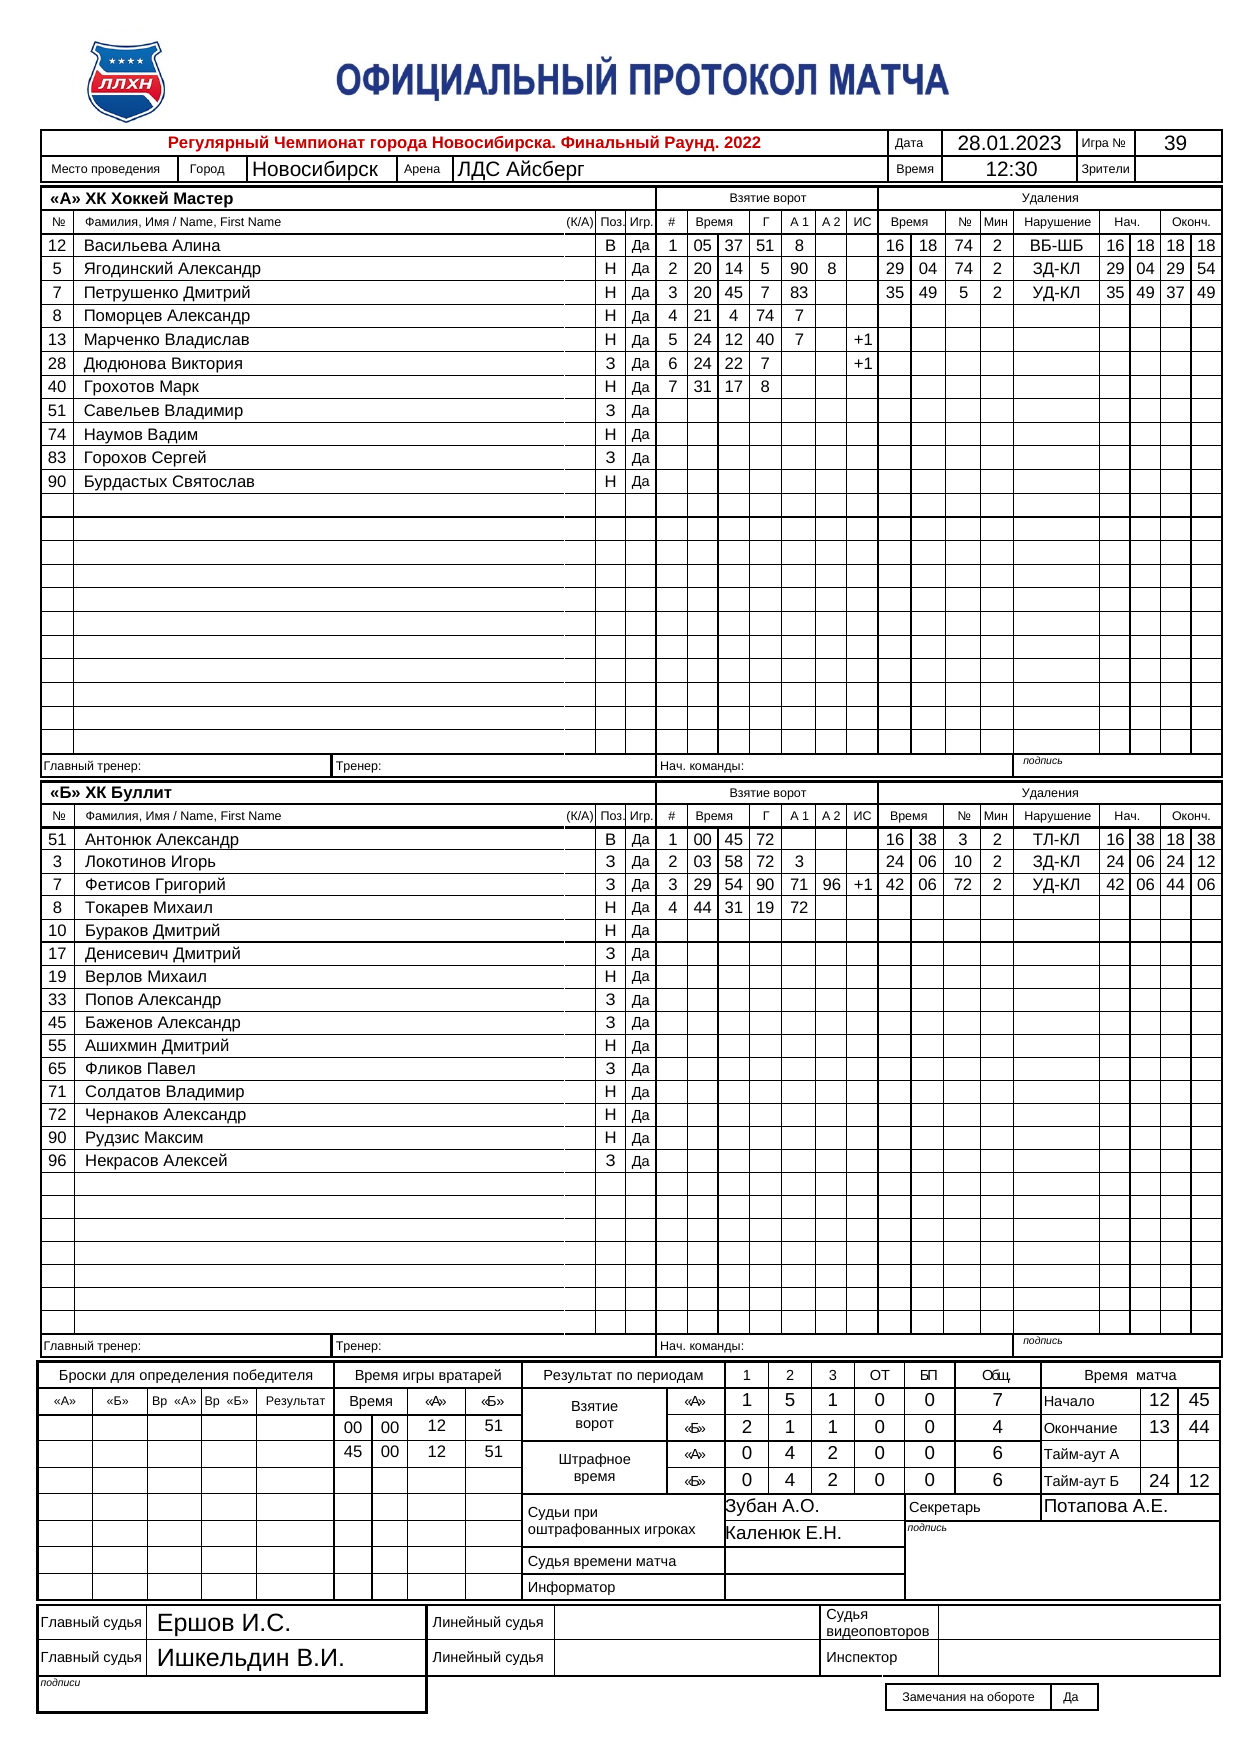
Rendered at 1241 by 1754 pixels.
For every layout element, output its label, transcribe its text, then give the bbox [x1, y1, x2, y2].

table_cell [944, 1058, 980, 1079]
table_cell [373, 1574, 407, 1599]
table_cell [1131, 1173, 1160, 1195]
table_cell 1 [657, 235, 687, 256]
table_cell [1192, 446, 1221, 469]
table_cell [750, 966, 781, 987]
table_cell [847, 399, 877, 422]
table_cell [688, 518, 717, 540]
table_cell [1161, 896, 1190, 918]
table_cell [782, 1196, 815, 1218]
table_cell [719, 1150, 749, 1172]
table_cell 04 [912, 257, 945, 280]
table_cell [981, 659, 1013, 682]
table_cell [1131, 1058, 1160, 1079]
table_cell 18 [1161, 829, 1190, 849]
table_cell [782, 1058, 815, 1079]
table_cell 06 [912, 874, 943, 895]
table_cell [946, 541, 980, 564]
table_cell [657, 1104, 687, 1126]
table_cell Тайм-аут Б [1042, 1468, 1140, 1493]
table_cell [816, 470, 846, 493]
table_cell 16 [1100, 235, 1129, 256]
table_cell [847, 1288, 877, 1310]
table_cell [42, 494, 73, 516]
table_cell 13 [1141, 1415, 1177, 1440]
table_cell [1131, 376, 1160, 398]
table_cell [93, 1574, 147, 1599]
table_cell Петрушенко Дмитрий [74, 281, 564, 303]
table_cell [944, 1242, 980, 1264]
table_cell [879, 328, 910, 351]
table_cell 2 [981, 281, 1013, 303]
table_cell [626, 588, 655, 611]
table_cell 20 [688, 281, 717, 303]
table_cell [565, 399, 595, 422]
table_cell [816, 565, 846, 587]
table_cell [946, 730, 980, 753]
table_cell [847, 588, 877, 611]
table_cell [39, 1441, 92, 1467]
table_cell [1100, 920, 1129, 941]
picture [5, 28, 1179, 129]
table_cell [1014, 565, 1099, 587]
table_cell [626, 1288, 655, 1310]
table_cell [596, 1288, 625, 1310]
table_cell Да [626, 966, 655, 987]
table_cell [1161, 399, 1190, 422]
table_cell [981, 352, 1013, 374]
table_cell [1161, 494, 1190, 516]
table_cell 90 [750, 874, 781, 895]
table_cell 90 [42, 1127, 74, 1149]
table_cell [688, 659, 717, 682]
table_cell [1161, 966, 1190, 987]
table_cell [719, 423, 749, 445]
table_cell [816, 305, 846, 327]
table_cell Н [596, 328, 625, 351]
table_cell [688, 1265, 717, 1287]
table_cell 2 [981, 829, 1013, 849]
table_cell [944, 1265, 980, 1287]
table_cell [688, 612, 717, 634]
table_cell [750, 1173, 781, 1195]
table_cell 06 [912, 850, 943, 872]
table_cell [565, 1104, 595, 1126]
table_cell [1161, 920, 1190, 941]
table_cell [1100, 896, 1129, 918]
table_cell [555, 1640, 819, 1675]
table_cell [657, 683, 687, 706]
table_cell 44 [688, 896, 717, 918]
table_cell 49 [912, 281, 945, 303]
table_cell [42, 659, 73, 682]
table_cell [981, 565, 1013, 587]
table_cell Нач. [1100, 805, 1160, 826]
table_cell [879, 565, 910, 587]
table_cell [565, 1219, 595, 1241]
table_cell [688, 494, 717, 516]
table_cell [596, 588, 625, 611]
table_cell Антонюк Александр [75, 829, 564, 849]
table_cell [1161, 541, 1190, 564]
table_cell Нач. [1100, 211, 1160, 233]
table_cell З [596, 399, 625, 422]
table_cell [816, 518, 846, 540]
table_cell [657, 1127, 687, 1149]
table_cell [847, 494, 877, 516]
table_cell [847, 1219, 877, 1241]
table_cell [257, 1547, 333, 1573]
table_cell [1099, 1682, 1220, 1711]
table_cell [1100, 518, 1129, 540]
table_header Да [1052, 1685, 1097, 1709]
table_cell [782, 446, 815, 469]
table_header Время игры вратарей [335, 1363, 521, 1387]
table_cell Да [626, 920, 655, 941]
table_cell [257, 1494, 333, 1520]
table_cell подпись [1014, 755, 1221, 776]
table_cell [1161, 612, 1190, 634]
table_cell 51 [42, 399, 73, 422]
table_cell [1192, 707, 1221, 729]
table_cell [719, 470, 749, 493]
table_cell Бураков Дмитрий [75, 920, 564, 941]
table_cell [596, 612, 625, 634]
table_cell [816, 328, 846, 351]
table_cell [1192, 588, 1221, 611]
table_cell [816, 281, 846, 303]
table_cell Да [626, 1104, 655, 1126]
table_cell Попов Александр [75, 989, 564, 1011]
table_cell [912, 588, 945, 611]
table_header Удаления [879, 783, 1221, 803]
table_cell Г [750, 805, 781, 826]
table_cell 90 [782, 257, 815, 280]
table_cell [657, 541, 687, 564]
table_cell 4 [769, 1468, 811, 1493]
table_cell [879, 636, 910, 658]
table_cell [202, 1494, 256, 1520]
table_cell 51 [750, 235, 781, 256]
table_cell 72 [42, 1104, 74, 1126]
table_cell 3 [657, 874, 687, 895]
table_cell [981, 1242, 1013, 1264]
table_cell Да [626, 943, 655, 964]
table_cell 2 [812, 1442, 854, 1467]
table_cell Н [596, 257, 625, 280]
table_cell [912, 1173, 943, 1195]
table_cell Токарев Михаил [75, 896, 564, 918]
table_cell [408, 1547, 465, 1573]
table_cell [1161, 1012, 1190, 1033]
table_cell 7 [782, 305, 815, 327]
table_cell [596, 494, 625, 516]
table_cell З [596, 1012, 625, 1033]
table_cell Потапова А.Е. [1042, 1495, 1219, 1520]
table_cell [408, 1574, 465, 1599]
table_cell [657, 588, 687, 611]
table_cell [816, 1035, 846, 1057]
table_cell 0 [855, 1389, 904, 1413]
table_cell [879, 683, 910, 706]
table_cell [1161, 305, 1190, 327]
table_cell [39, 1547, 92, 1573]
table_cell [847, 565, 877, 587]
table_cell Главный судья [39, 1640, 146, 1675]
table_cell [912, 565, 945, 587]
table_cell [42, 1219, 74, 1241]
table_cell [981, 423, 1013, 445]
table_cell Солдатов Владимир [75, 1081, 564, 1103]
table_cell [847, 896, 877, 918]
table_cell Линейный судья [428, 1640, 554, 1675]
table_cell [1192, 989, 1221, 1011]
table_cell [688, 1035, 717, 1057]
table_header Игра № [1078, 131, 1134, 155]
table_cell [750, 423, 781, 445]
table_cell [466, 1521, 521, 1546]
table_cell [1131, 683, 1160, 706]
table_cell [981, 1058, 1013, 1079]
table_cell [688, 1219, 717, 1241]
table_cell [565, 636, 595, 658]
table_cell [688, 565, 717, 587]
table_cell [944, 1311, 980, 1333]
table_cell Да [626, 874, 655, 895]
table_cell [847, 518, 877, 540]
table_cell [944, 1173, 980, 1195]
table_cell [1192, 541, 1221, 564]
table_cell 74 [42, 423, 73, 445]
table_cell 72 [782, 896, 815, 918]
table_cell [688, 423, 717, 445]
table_cell 2 [812, 1468, 854, 1493]
table_cell 2 [981, 235, 1013, 256]
table_cell 5 [42, 257, 73, 280]
table_cell [657, 1081, 687, 1103]
table_cell [981, 707, 1013, 729]
table_cell [847, 850, 877, 872]
table_cell [847, 305, 877, 327]
table_header Броски для определения победителя [39, 1363, 333, 1387]
table_cell Да [626, 1012, 655, 1033]
table_cell Наумов Вадим [74, 423, 564, 445]
table_cell 0 [855, 1468, 904, 1493]
table_cell Поз. [596, 805, 625, 826]
table_cell [719, 659, 749, 682]
table_cell [688, 399, 717, 422]
table_cell Н [596, 376, 625, 398]
table_cell [1131, 1104, 1160, 1126]
table_cell [1014, 328, 1099, 351]
table_cell [1131, 920, 1160, 941]
table_cell 0 [905, 1442, 954, 1467]
table_cell [912, 470, 945, 493]
table_cell 29 [1100, 257, 1129, 280]
table_cell [1192, 1012, 1221, 1033]
table_cell Да [626, 235, 655, 256]
table_cell [408, 1521, 465, 1546]
table_cell [944, 1035, 980, 1057]
table_cell [1161, 470, 1190, 493]
table_cell [202, 1521, 256, 1546]
table_cell [719, 966, 749, 987]
table_cell [912, 1104, 943, 1126]
table_cell [565, 1196, 595, 1218]
table_cell [847, 423, 877, 445]
table_cell [981, 896, 1013, 918]
table_cell [981, 1311, 1013, 1333]
table_cell [596, 659, 625, 682]
table_cell [981, 494, 1013, 516]
table_cell подписи [39, 1677, 425, 1711]
table_cell [688, 920, 717, 941]
table_cell [565, 376, 595, 398]
table_cell Да [626, 896, 655, 918]
table_cell Поз. [596, 211, 625, 233]
table_cell [1100, 966, 1129, 987]
table_cell [75, 1219, 564, 1241]
table_cell [750, 1081, 781, 1103]
table_cell [981, 1012, 1013, 1033]
table_cell [1100, 1104, 1129, 1126]
table_cell Игр. [626, 211, 655, 233]
table_cell [1192, 1035, 1221, 1057]
table_cell [626, 541, 655, 564]
table_cell [565, 541, 595, 564]
table_cell [626, 659, 655, 682]
table_cell [782, 565, 815, 587]
table_cell [981, 470, 1013, 493]
table_cell [1161, 328, 1190, 351]
table_cell [657, 966, 687, 987]
table_cell [816, 352, 846, 374]
table_cell 24 [1161, 850, 1190, 872]
table_cell [688, 1127, 717, 1149]
table_cell 04 [1131, 257, 1160, 280]
table_cell З [596, 1058, 625, 1079]
table_cell [74, 636, 564, 658]
table_cell Бурдастых Святослав [74, 470, 564, 493]
table_cell Фетисов Григорий [75, 874, 564, 895]
table_cell [946, 470, 980, 493]
table_cell [946, 399, 980, 422]
table_cell [981, 1081, 1013, 1103]
table_cell [1014, 1012, 1099, 1033]
table_cell 06 [1131, 874, 1160, 895]
table_cell [1161, 1058, 1190, 1079]
table_cell [879, 518, 910, 540]
table_cell [946, 707, 980, 729]
table_cell Да [626, 305, 655, 327]
table_cell [879, 1311, 910, 1333]
table_cell 44 [1161, 874, 1190, 895]
table_header 1 [726, 1363, 768, 1387]
table_cell [148, 1521, 201, 1546]
table_cell 74 [946, 257, 980, 280]
table_cell [816, 989, 846, 1011]
table_cell [816, 1288, 846, 1310]
table_cell 49 [1192, 281, 1221, 303]
table_cell [847, 1196, 877, 1218]
table_cell Да [626, 328, 655, 351]
table_cell [879, 1265, 910, 1287]
table_cell [1192, 1058, 1221, 1079]
table_cell [565, 659, 595, 682]
table_cell [946, 423, 980, 445]
table_cell [688, 1288, 717, 1310]
table_cell 7 [782, 328, 815, 351]
table_cell 44 [1179, 1415, 1219, 1440]
table_cell [1192, 1196, 1221, 1218]
table_cell [257, 1416, 333, 1440]
table_cell [42, 1265, 74, 1287]
table_cell [596, 565, 625, 587]
table_cell Судья времени матча [523, 1548, 724, 1573]
table_cell [657, 423, 687, 445]
table_cell [1192, 920, 1221, 941]
table_cell Линейный судья [428, 1606, 554, 1639]
table_cell Штрафное время [523, 1442, 666, 1493]
table_cell [1014, 1311, 1099, 1333]
table_cell [782, 943, 815, 964]
table_cell [565, 1058, 595, 1079]
table_cell [847, 989, 877, 1011]
table_cell [657, 1058, 687, 1079]
table_cell [719, 1081, 749, 1103]
table_cell [879, 1081, 910, 1103]
table_cell [1014, 920, 1099, 941]
table_cell [565, 1265, 595, 1287]
table_cell [1192, 612, 1221, 634]
table_cell [981, 305, 1013, 327]
table_cell 2 [657, 850, 687, 872]
table_cell [1100, 1288, 1129, 1310]
table_cell 7 [42, 281, 73, 303]
table_cell [847, 636, 877, 658]
table_cell [879, 494, 910, 516]
table_cell Информатор [523, 1575, 724, 1599]
table_cell [879, 989, 910, 1011]
table_header 3 [812, 1363, 854, 1387]
table_cell [816, 920, 846, 941]
table_cell 00 [373, 1441, 407, 1467]
table_cell [847, 1081, 877, 1103]
table_cell [335, 1547, 371, 1573]
table_cell [565, 1173, 595, 1195]
table_cell [1100, 659, 1129, 682]
table_cell Денисевич Дмитрий [75, 943, 564, 964]
table_cell [782, 1012, 815, 1033]
table_cell [1192, 518, 1221, 540]
table_cell [1131, 541, 1160, 564]
table_cell [816, 1104, 846, 1126]
table_cell [373, 1494, 407, 1520]
table_cell 29 [688, 874, 717, 895]
table_cell З [596, 850, 625, 872]
table_cell [42, 730, 73, 753]
table_cell [847, 470, 877, 493]
table_cell Горохов Сергей [74, 446, 564, 469]
table_cell [657, 494, 687, 516]
table_cell [565, 612, 595, 634]
table_cell [782, 707, 815, 729]
table_cell Да [626, 257, 655, 280]
table_cell [912, 1081, 943, 1103]
table_cell Н [596, 1104, 625, 1126]
table_cell [847, 966, 877, 987]
table_cell «А» [668, 1442, 724, 1467]
table_cell [946, 565, 980, 587]
table_cell [626, 1219, 655, 1241]
table_header Удаления [879, 188, 1221, 209]
table_cell [596, 1242, 625, 1264]
table_cell [912, 1288, 943, 1310]
table_cell [657, 612, 687, 634]
table_cell [1179, 1441, 1219, 1467]
table_cell А 2 [816, 805, 846, 826]
table_cell [912, 659, 945, 682]
table_cell 31 [688, 376, 717, 398]
table_cell [373, 1547, 407, 1573]
table_cell [1161, 446, 1190, 469]
table_cell [657, 518, 687, 540]
table_cell [1192, 1288, 1221, 1310]
table_cell [944, 920, 980, 941]
table_cell [466, 1547, 521, 1573]
table_cell 2 [981, 850, 1013, 872]
table_cell Н [596, 470, 625, 493]
table_cell [912, 896, 943, 918]
table_cell [1014, 1058, 1099, 1079]
table_cell [1100, 352, 1129, 374]
table_cell [1014, 1265, 1099, 1287]
table_cell [626, 683, 655, 706]
table_cell [1100, 423, 1129, 445]
table_cell Чернаков Александр [75, 1104, 564, 1126]
table_cell [912, 352, 945, 374]
table_cell [466, 1574, 521, 1599]
table_cell [879, 943, 910, 964]
table_cell [626, 730, 655, 753]
table_cell 22 [719, 352, 749, 374]
table_cell [782, 518, 815, 540]
table_cell [816, 1242, 846, 1264]
table_cell Тренер: [333, 1335, 655, 1356]
table_cell Игр. [626, 805, 655, 826]
table_cell № [944, 805, 980, 826]
table_cell [782, 829, 815, 849]
table_cell УД-КЛ [1014, 874, 1099, 895]
table_cell [39, 1494, 92, 1520]
table_cell [1161, 1242, 1190, 1264]
table_cell [74, 494, 564, 516]
table_cell [1100, 1311, 1129, 1333]
table_cell [565, 943, 595, 964]
table_cell [879, 446, 910, 469]
table_cell [782, 612, 815, 634]
table_cell 0 [905, 1389, 954, 1413]
table_cell А 2 [816, 211, 846, 233]
table_header Взятие ворот [657, 188, 877, 209]
table_cell [944, 943, 980, 964]
table_cell +1 [847, 328, 877, 351]
table_cell [565, 1242, 595, 1264]
table_cell [847, 446, 877, 469]
table_header Результат по периодам [523, 1363, 724, 1387]
table_cell [847, 707, 877, 729]
table_cell [847, 376, 877, 398]
table_cell [565, 896, 595, 918]
table_cell [565, 829, 595, 849]
table_cell [750, 399, 781, 422]
table_cell [565, 850, 595, 872]
table_cell Ершов И.С. [147, 1606, 425, 1639]
table_cell 05 [688, 235, 717, 256]
table_cell [946, 328, 980, 351]
table_cell [847, 943, 877, 964]
table_cell [1014, 588, 1099, 611]
table_cell [981, 730, 1013, 753]
table_cell [42, 565, 73, 587]
table_cell [782, 1081, 815, 1103]
table_cell Время [879, 211, 945, 233]
table_cell [981, 1150, 1013, 1172]
table_cell [565, 1035, 595, 1057]
table_cell Вр «Б» [202, 1389, 256, 1413]
table_cell 24 [1141, 1468, 1177, 1493]
table_cell [816, 683, 846, 706]
table_cell [1161, 376, 1190, 398]
table_cell 4 [719, 305, 749, 327]
table_cell 54 [1192, 257, 1221, 280]
table_cell [1192, 659, 1221, 682]
table_cell Нач. команды: [657, 755, 1012, 776]
table_cell 00 [373, 1416, 407, 1440]
table_cell [816, 541, 846, 564]
table_cell [944, 1081, 980, 1103]
table_cell 72 [750, 829, 781, 849]
table_cell 51 [466, 1441, 521, 1467]
table_cell 37 [719, 235, 749, 256]
table_cell [782, 920, 815, 941]
table_cell 4 [657, 896, 687, 918]
table_cell Вр «А» [148, 1389, 201, 1413]
table_cell [42, 541, 73, 564]
table_cell 0 [726, 1442, 768, 1467]
table_cell [750, 565, 781, 587]
table_cell [74, 541, 564, 564]
table_cell ИС [847, 211, 877, 233]
table_cell 3 [657, 281, 687, 303]
table_cell [1014, 518, 1099, 540]
table_cell [93, 1441, 147, 1467]
table_cell Да [626, 423, 655, 445]
table_cell 74 [750, 305, 781, 327]
table_cell [719, 1127, 749, 1149]
table_cell [719, 636, 749, 658]
table_cell [879, 659, 910, 682]
table_cell [847, 829, 877, 849]
table_cell [879, 1058, 910, 1079]
table_cell [750, 1196, 781, 1218]
table_cell [1100, 446, 1129, 469]
table_cell Тайм-аут А [1042, 1441, 1140, 1467]
table_cell 16 [879, 235, 910, 256]
table_cell 7 [956, 1389, 1040, 1413]
table_cell Секретарь [906, 1495, 1040, 1520]
table_cell [879, 966, 910, 987]
table_cell 96 [42, 1150, 74, 1172]
table_cell [782, 1265, 815, 1287]
table_cell 8 [782, 235, 815, 256]
table_cell [626, 1196, 655, 1218]
table_cell [657, 1150, 687, 1172]
table_cell [1100, 707, 1129, 729]
table_cell [750, 518, 781, 540]
table_cell [1100, 470, 1129, 493]
table_cell [719, 399, 749, 422]
table_cell [565, 423, 595, 445]
table_cell [1192, 1219, 1221, 1241]
table_cell [944, 1127, 980, 1149]
table_cell [981, 1035, 1013, 1057]
table_cell [1192, 1242, 1221, 1264]
table_cell 8 [750, 376, 781, 398]
table_cell 0 [726, 1468, 768, 1493]
table_cell [946, 683, 980, 706]
table_cell [596, 1219, 625, 1241]
table_cell 5 [657, 328, 687, 351]
table_cell [1192, 1127, 1221, 1149]
table_cell Ишкельдин В.И. [147, 1640, 425, 1675]
table_cell [879, 1150, 910, 1172]
table_cell [1161, 1196, 1190, 1218]
table_cell [944, 966, 980, 987]
table_header Взятие ворот [657, 783, 877, 803]
table_cell [719, 1104, 749, 1126]
table_cell [1100, 1173, 1129, 1195]
table_cell [257, 1574, 333, 1599]
table_cell [1100, 683, 1129, 706]
table_cell 12 [1141, 1389, 1177, 1413]
table_cell [912, 920, 943, 941]
table_cell [428, 1677, 882, 1711]
table_cell [1014, 1150, 1099, 1172]
table_header Регулярный Чемпионат города Новосибирска. Финальный Раунд. 2022 [42, 131, 887, 155]
table_cell [657, 707, 687, 729]
table_cell [657, 943, 687, 964]
table_cell [688, 1081, 717, 1103]
table_cell 51 [42, 829, 74, 849]
table_cell Мин [981, 211, 1013, 233]
table_cell [912, 1012, 943, 1033]
table_cell [879, 423, 910, 445]
table_cell [596, 707, 625, 729]
table_cell 83 [42, 446, 73, 469]
table_cell [944, 1012, 980, 1033]
table_cell 5 [750, 257, 781, 280]
table_cell [879, 1173, 910, 1195]
table_cell [1161, 423, 1190, 445]
table_cell [816, 850, 846, 872]
table_cell [847, 1035, 877, 1057]
table_cell [782, 1150, 815, 1172]
table_cell Да [626, 281, 655, 303]
table_cell [688, 1242, 717, 1264]
table_cell [1100, 1127, 1129, 1149]
table_cell [912, 494, 945, 516]
table_cell [202, 1441, 256, 1467]
table_cell «Б» [93, 1389, 147, 1413]
table_cell № [42, 805, 74, 826]
table_cell 35 [879, 281, 910, 303]
table_cell [1131, 423, 1160, 445]
table_cell Н [596, 896, 625, 918]
table_cell 83 [782, 281, 815, 303]
table_cell [1192, 1265, 1221, 1287]
table_cell [1161, 1035, 1190, 1057]
table_cell [1131, 612, 1160, 634]
table_cell 5 [769, 1389, 811, 1413]
table_cell 58 [719, 850, 749, 872]
table_cell [816, 1081, 846, 1103]
table_cell [1014, 399, 1099, 422]
table_header ОТ [855, 1363, 904, 1387]
table_cell [1100, 612, 1129, 634]
table_cell 18 [1192, 235, 1221, 256]
table_cell [202, 1416, 256, 1440]
table_cell [719, 730, 749, 753]
table_cell [74, 518, 564, 540]
table_cell [981, 446, 1013, 469]
table_cell [719, 565, 749, 587]
table_cell +1 [847, 352, 877, 374]
table_cell [816, 707, 846, 729]
table_cell [879, 730, 910, 753]
table_cell [816, 1058, 846, 1079]
table_cell [1192, 305, 1221, 327]
table_cell [750, 1058, 781, 1079]
table_cell 19 [750, 896, 781, 918]
table_cell [944, 896, 980, 918]
table_cell Н [596, 920, 625, 941]
table_cell 24 [879, 850, 910, 872]
table_cell 24 [688, 328, 717, 351]
table_cell [912, 989, 943, 1011]
table_cell 16 [879, 829, 910, 849]
table_cell [816, 612, 846, 634]
table_cell [912, 423, 945, 445]
table_cell [816, 1173, 846, 1195]
table_cell [1014, 707, 1099, 729]
table_cell [750, 1242, 781, 1264]
table_cell [847, 257, 877, 280]
table_cell [1131, 659, 1160, 682]
table_cell [719, 1035, 749, 1057]
table_cell Нач. команды: [657, 1335, 1012, 1356]
table_cell А 1 [782, 805, 815, 826]
table_cell [1100, 636, 1129, 658]
table_cell «Б» [668, 1468, 724, 1493]
table_cell [596, 636, 625, 658]
table_cell [750, 1288, 781, 1310]
table_cell Грохотов Марк [74, 376, 564, 398]
table_cell [1192, 352, 1221, 374]
table_cell [750, 1035, 781, 1057]
table_cell [847, 920, 877, 941]
table_cell 1 [812, 1389, 854, 1413]
table_cell ЛДС Айсберг [454, 157, 887, 181]
table_cell [816, 943, 846, 964]
table_cell [1014, 966, 1099, 987]
table_cell Взятие ворот [523, 1389, 666, 1440]
table_cell [1100, 376, 1129, 398]
table_cell [335, 1521, 371, 1546]
table_cell 29 [1161, 257, 1190, 280]
table_cell 74 [946, 235, 980, 256]
table_cell [1131, 305, 1160, 327]
table_cell 0 [905, 1415, 954, 1440]
table_cell [565, 1012, 595, 1033]
table_cell [1161, 1288, 1190, 1310]
table_cell [148, 1416, 201, 1440]
table_cell [782, 376, 815, 398]
table_cell «Б » [466, 1389, 521, 1413]
table_cell Локотинов Игорь [75, 850, 564, 872]
table_cell [1192, 423, 1221, 445]
table_cell 42 [1100, 874, 1129, 895]
table_cell [847, 612, 877, 634]
table_cell 7 [657, 376, 687, 398]
table_cell [1131, 470, 1160, 493]
table_cell [782, 1288, 815, 1310]
table_cell [93, 1468, 147, 1493]
table_cell [565, 494, 595, 516]
table_cell Да [626, 1035, 655, 1057]
table_cell [912, 612, 945, 634]
table_cell [946, 659, 980, 682]
table_cell [782, 989, 815, 1011]
table_cell [1014, 1173, 1099, 1195]
table_cell [946, 588, 980, 611]
table_cell Главный тренер: [42, 755, 330, 776]
table_cell [688, 943, 717, 964]
table_cell [626, 494, 655, 516]
table_cell [1131, 565, 1160, 587]
table_cell [750, 446, 781, 469]
table_cell 0 [905, 1468, 954, 1493]
table_cell [1100, 1265, 1129, 1287]
table_cell 72 [750, 850, 781, 872]
table_cell 2 [657, 257, 687, 280]
table_cell 2 [981, 257, 1013, 280]
table_cell [657, 1288, 687, 1310]
table_cell [688, 989, 717, 1011]
table_cell 8 [816, 257, 846, 280]
table_cell Рудзис Максим [75, 1127, 564, 1149]
table_cell [688, 966, 717, 987]
table_cell [750, 1219, 781, 1241]
table_cell [816, 1265, 846, 1287]
table_cell [74, 588, 564, 611]
table_cell [981, 920, 1013, 941]
table_cell Главный тренер: [42, 1335, 330, 1356]
table_cell Время [335, 1389, 407, 1413]
table_cell [1014, 1081, 1099, 1103]
table_cell Марченко Владислав [74, 328, 564, 351]
table_cell ИС [847, 805, 877, 826]
table_cell [782, 588, 815, 611]
table_cell 12 [408, 1416, 465, 1440]
table_cell [74, 683, 564, 706]
table_cell № [42, 211, 73, 233]
table_cell [688, 1196, 717, 1218]
table_cell [1161, 1150, 1190, 1172]
table_cell [981, 1104, 1013, 1126]
table_header 28.01.2023 [943, 131, 1076, 155]
table_cell [1131, 518, 1160, 540]
table_cell [565, 707, 595, 729]
table_cell [816, 730, 846, 753]
table_cell [1192, 636, 1221, 658]
table_cell [782, 1219, 815, 1241]
table_cell [657, 565, 687, 587]
table_cell [1161, 565, 1190, 587]
table_cell [816, 1196, 846, 1218]
table_cell 35 [1100, 281, 1129, 303]
table_cell [626, 518, 655, 540]
table_cell З [596, 1150, 625, 1172]
table_cell Верлов Михаил [75, 966, 564, 987]
table_cell 17 [42, 943, 74, 964]
table_cell Оконч. [1161, 211, 1221, 233]
table_cell [946, 518, 980, 540]
table_cell [879, 399, 910, 422]
table_cell Н [596, 281, 625, 303]
table_cell [782, 636, 815, 658]
table_cell [1014, 659, 1099, 682]
table_cell [816, 966, 846, 987]
table_cell Да [626, 1150, 655, 1172]
table_cell Баженов Александр [75, 1012, 564, 1033]
table_cell [688, 446, 717, 469]
table_cell [1100, 943, 1129, 964]
table_cell [782, 494, 815, 516]
table_cell [750, 1127, 781, 1149]
table_header Время матча [1042, 1363, 1219, 1387]
table_cell [565, 989, 595, 1011]
table_cell [1192, 896, 1221, 918]
table_cell Каленюк Е.Н. [726, 1521, 904, 1546]
table_header БП [905, 1363, 954, 1387]
table_cell [1100, 1058, 1129, 1079]
table_cell [912, 1219, 943, 1241]
table_cell [466, 1468, 521, 1493]
table_cell Н [596, 1127, 625, 1149]
table_cell Да [626, 850, 655, 872]
table_cell [879, 1219, 910, 1241]
table_cell 7 [42, 874, 74, 895]
table_cell [555, 1606, 819, 1639]
table_cell Арена [398, 157, 452, 181]
table_cell 38 [1192, 829, 1221, 849]
table_cell [1014, 541, 1099, 564]
table_cell [912, 446, 945, 469]
table_cell 13 [42, 328, 73, 351]
table_cell 7 [750, 281, 781, 303]
table_cell [1192, 1311, 1221, 1333]
table_cell [719, 446, 749, 469]
table_cell [148, 1441, 201, 1467]
table_cell [1131, 399, 1160, 422]
table_cell [847, 281, 877, 303]
table_cell [1131, 1219, 1160, 1241]
table_cell [657, 659, 687, 682]
table_cell [596, 730, 625, 753]
table_cell [1161, 1104, 1190, 1126]
table_cell 0 [855, 1442, 904, 1467]
table_cell [1100, 1219, 1129, 1241]
table_cell Результат [257, 1389, 333, 1413]
table_cell [944, 1288, 980, 1310]
table_cell Оконч. [1161, 805, 1221, 826]
table_cell [1192, 470, 1221, 493]
table_cell Н [596, 305, 625, 327]
table_cell [1131, 896, 1160, 918]
table_cell [688, 1311, 717, 1333]
table_cell [719, 1196, 749, 1218]
table_cell [879, 1127, 910, 1149]
table_cell [912, 1196, 943, 1218]
table_cell Да [626, 1081, 655, 1103]
table_cell [626, 636, 655, 658]
table_cell [816, 446, 846, 469]
table_cell Тренер: [333, 755, 655, 776]
table_cell [1131, 707, 1160, 729]
table_cell Г [750, 211, 781, 233]
table_cell [750, 541, 781, 564]
table_cell [719, 1012, 749, 1033]
table_cell 12:30 [943, 157, 1076, 181]
table_cell [912, 518, 945, 540]
table_cell [946, 612, 980, 634]
table_cell [93, 1416, 147, 1440]
table_cell [1161, 1081, 1190, 1103]
table_cell [565, 730, 595, 753]
table_cell [688, 541, 717, 564]
table_cell [719, 612, 749, 634]
table_cell [39, 1468, 92, 1493]
table_cell Ягодинский Александр [74, 257, 564, 280]
table_cell [912, 730, 945, 753]
table_cell [847, 1311, 877, 1333]
table_cell 71 [782, 874, 815, 895]
table_cell [912, 1265, 943, 1287]
table_cell [879, 541, 910, 564]
table_cell З [596, 352, 625, 374]
table_cell [1014, 494, 1099, 516]
table_cell [912, 683, 945, 706]
table_cell [335, 1494, 371, 1520]
table_cell [1014, 376, 1099, 398]
table_cell Время [688, 805, 749, 826]
table_cell ЗД-КЛ [1014, 850, 1099, 872]
table_cell [75, 1196, 564, 1218]
table_header 39 [1136, 131, 1221, 155]
table_cell [39, 1416, 92, 1440]
table_cell [912, 1127, 943, 1149]
table_cell [816, 494, 846, 516]
table_cell ЗД-КЛ [1014, 257, 1099, 280]
table_cell [42, 1242, 74, 1264]
table_cell В [596, 235, 625, 256]
table_cell [879, 588, 910, 611]
table_cell [1100, 494, 1129, 516]
table_cell [688, 1058, 717, 1079]
table_cell [719, 1288, 749, 1310]
table_cell 10 [42, 920, 74, 941]
table_cell [565, 683, 595, 706]
table_cell Фамилия, Имя / Name, First Name [75, 805, 565, 826]
table_cell 00 [335, 1416, 371, 1440]
table_cell [816, 1150, 846, 1172]
table_cell [816, 1219, 846, 1241]
table_cell 24 [688, 352, 717, 374]
table_cell [1100, 1196, 1129, 1218]
table_cell [626, 1311, 655, 1333]
table_cell [847, 235, 877, 256]
table_cell [335, 1468, 371, 1493]
table_cell [1014, 989, 1099, 1011]
table_cell [981, 1265, 1013, 1287]
table_cell [981, 588, 1013, 611]
table_cell [782, 1242, 815, 1264]
table_cell Да [626, 829, 655, 849]
table_cell [719, 1311, 749, 1333]
table_cell [565, 1288, 595, 1310]
table_cell Да [626, 470, 655, 493]
table_cell [1100, 588, 1129, 611]
table_cell Савельев Владимир [74, 399, 564, 422]
table_cell [688, 636, 717, 658]
table_cell [946, 446, 980, 469]
table_cell [1131, 352, 1160, 374]
table_cell [596, 1196, 625, 1218]
table_cell 90 [42, 470, 73, 493]
table_cell [847, 1150, 877, 1172]
table_cell 7 [750, 352, 781, 374]
table_cell [912, 707, 945, 729]
table_cell [879, 1288, 910, 1310]
table_cell [879, 376, 910, 398]
table_cell [981, 518, 1013, 540]
table_cell [148, 1494, 201, 1520]
table_cell 18 [912, 235, 945, 256]
table_cell [750, 920, 781, 941]
table_cell [719, 707, 749, 729]
table_header «Б» ХК Буллит [42, 783, 655, 803]
table_cell [1131, 636, 1160, 658]
table_cell [626, 1265, 655, 1287]
table_cell [1014, 730, 1099, 753]
table_cell [657, 446, 687, 469]
table_cell [750, 588, 781, 611]
table_cell [1161, 1173, 1190, 1195]
table_cell [565, 328, 595, 351]
table_cell [879, 707, 910, 729]
table_cell 55 [42, 1035, 74, 1057]
table_cell [1161, 1311, 1190, 1333]
table_cell # [657, 211, 687, 233]
table_cell [782, 399, 815, 422]
table_cell [946, 305, 980, 327]
table_cell [565, 352, 595, 374]
table_cell [912, 376, 945, 398]
table_cell [1131, 989, 1160, 1011]
table_cell [1141, 1441, 1177, 1467]
table_cell [75, 1173, 564, 1195]
table_cell 12 [719, 328, 749, 351]
table_cell 4 [769, 1442, 811, 1467]
table_cell подпись [1014, 1335, 1221, 1356]
table_cell [1131, 1127, 1160, 1149]
table_cell [981, 966, 1013, 987]
table_cell [981, 612, 1013, 634]
table_cell 03 [688, 850, 717, 872]
table_cell [1014, 305, 1099, 327]
table_cell [596, 1311, 625, 1333]
table_cell [1161, 707, 1190, 729]
table_cell [912, 1242, 943, 1264]
table_cell [847, 1127, 877, 1149]
table_cell [565, 874, 595, 895]
table_cell [816, 659, 846, 682]
table_cell Н [596, 423, 625, 445]
table_cell 8 [42, 896, 74, 918]
table_cell 72 [944, 874, 980, 895]
table_cell [719, 494, 749, 516]
table_cell Да [626, 399, 655, 422]
table_cell [657, 636, 687, 658]
table_cell [596, 1173, 625, 1195]
table_cell [42, 518, 73, 540]
table_cell [912, 1058, 943, 1079]
table_cell [750, 1012, 781, 1033]
table_cell [1161, 352, 1190, 374]
table_cell [148, 1547, 201, 1573]
table_cell [657, 730, 687, 753]
table_cell [981, 989, 1013, 1011]
table_cell «А» [39, 1389, 92, 1413]
table_cell [257, 1468, 333, 1493]
table_cell [944, 1150, 980, 1172]
table_cell [1161, 1265, 1190, 1287]
table_cell [1192, 683, 1221, 706]
table_cell Н [596, 1081, 625, 1103]
table_cell [912, 541, 945, 564]
table_cell [946, 494, 980, 516]
table_cell «А» [408, 1389, 465, 1413]
table_cell Время [688, 211, 749, 233]
table_cell [750, 470, 781, 493]
table_cell [883, 1677, 1220, 1681]
table_cell Фликов Павел [75, 1058, 564, 1079]
table_cell [816, 376, 846, 398]
table_cell [1100, 1150, 1129, 1172]
table_cell [688, 1104, 717, 1126]
table_cell # [657, 805, 687, 826]
table_cell [782, 1127, 815, 1149]
table_cell 1 [769, 1415, 811, 1440]
table_cell (К/А) [565, 211, 595, 233]
table_cell [879, 470, 910, 493]
table_cell [1161, 1127, 1190, 1149]
table_cell 10 [944, 850, 980, 872]
table_cell 45 [1179, 1389, 1219, 1413]
table_cell [42, 612, 73, 634]
table_cell [750, 636, 781, 658]
table_cell [1131, 446, 1160, 469]
table_cell [816, 423, 846, 445]
table_cell № [946, 211, 980, 233]
table_cell [1131, 1012, 1160, 1033]
table_cell [202, 1468, 256, 1493]
table_cell [726, 1575, 904, 1599]
table_cell [944, 1219, 980, 1241]
table_cell [1192, 1173, 1221, 1195]
table_cell [1131, 1035, 1160, 1057]
table_cell 3 [42, 850, 74, 872]
table_cell 1 [726, 1389, 768, 1413]
table_cell 6 [956, 1468, 1040, 1493]
table_cell [782, 966, 815, 987]
table_cell [657, 1035, 687, 1057]
table_cell [981, 376, 1013, 398]
table_cell [1014, 1219, 1099, 1241]
table_cell [1131, 1081, 1160, 1103]
table_cell [74, 659, 564, 682]
table_cell Зрители [1078, 157, 1134, 181]
table_cell 65 [42, 1058, 74, 1079]
table_cell [719, 920, 749, 941]
table_cell [626, 1173, 655, 1195]
table_cell [657, 399, 687, 422]
table_cell «Б» [668, 1415, 724, 1440]
table_cell Дюдюнова Виктория [74, 352, 564, 374]
table_cell [782, 683, 815, 706]
table_cell [42, 636, 73, 658]
table_cell Город [179, 157, 246, 181]
table_cell [148, 1574, 201, 1599]
table_cell [1131, 588, 1160, 611]
table_cell [719, 1219, 749, 1241]
table_cell ВБ-ШБ [1014, 235, 1099, 256]
table_cell [1100, 399, 1129, 422]
table_cell [1161, 588, 1190, 611]
table_cell [719, 683, 749, 706]
table_cell 29 [879, 257, 910, 280]
table_cell [1161, 943, 1190, 964]
table_cell В [596, 829, 625, 849]
table_cell [1100, 565, 1129, 587]
table_cell З [596, 989, 625, 1011]
table_cell [688, 588, 717, 611]
table_cell +1 [847, 874, 877, 895]
table_cell [847, 1058, 877, 1079]
table_cell [879, 1012, 910, 1033]
table_cell [42, 707, 73, 729]
table_cell [912, 1311, 943, 1333]
table_cell [257, 1441, 333, 1467]
table_cell 17 [719, 376, 749, 398]
table_cell 45 [42, 1012, 74, 1033]
table_cell [688, 1012, 717, 1033]
table_cell «А» [668, 1389, 724, 1413]
table_cell [74, 730, 564, 753]
table_cell 42 [879, 874, 910, 895]
table_cell [565, 305, 595, 327]
table_cell [879, 896, 910, 918]
table_cell Зубан А.О. [726, 1495, 904, 1520]
table_cell 5 [946, 281, 980, 303]
table_cell [879, 352, 910, 374]
table_cell [565, 1127, 595, 1149]
table_cell [944, 1196, 980, 1218]
table_cell [1014, 943, 1099, 964]
table_cell 1 [657, 829, 687, 849]
table_cell [912, 399, 945, 422]
table_header Общ. [956, 1363, 1040, 1387]
table_cell 4 [956, 1415, 1040, 1440]
table_cell [1131, 730, 1160, 753]
table_cell [750, 1150, 781, 1172]
table_cell [1014, 1127, 1099, 1149]
table_cell [782, 1311, 815, 1333]
table_cell [1131, 1150, 1160, 1172]
table_cell [912, 305, 945, 327]
table_cell [565, 1150, 595, 1172]
table_cell [719, 989, 749, 1011]
table_cell [1161, 518, 1190, 540]
table_cell [1192, 328, 1221, 351]
table_cell [1014, 1035, 1099, 1057]
table_cell [946, 376, 980, 398]
table_cell [939, 1640, 1219, 1675]
table_cell 40 [42, 376, 73, 398]
table_cell [981, 943, 1013, 964]
table_cell [816, 829, 846, 849]
table_cell [565, 1311, 595, 1333]
table_cell [42, 588, 73, 611]
table_cell Некрасов Алексей [75, 1150, 564, 1172]
table_cell ТЛ-КЛ [1014, 829, 1099, 849]
table_cell [1014, 423, 1099, 445]
table_cell [847, 1104, 877, 1126]
table_cell [1192, 565, 1221, 587]
table_cell Нарушение [1014, 805, 1099, 826]
table_cell 19 [42, 966, 74, 987]
table_cell Главный судья [39, 1606, 146, 1639]
table_cell 71 [42, 1081, 74, 1103]
table_cell Да [626, 989, 655, 1011]
table_cell 3 [944, 829, 980, 849]
table_cell [596, 683, 625, 706]
table_cell 38 [912, 829, 943, 849]
table_cell Да [626, 352, 655, 374]
table_cell З [596, 874, 625, 895]
table_cell З [596, 446, 625, 469]
table_cell [657, 1265, 687, 1287]
table_cell [75, 1265, 564, 1287]
table_cell [879, 1196, 910, 1218]
table_cell 00 [688, 829, 717, 849]
table_cell 12 [1179, 1468, 1219, 1493]
table_cell [816, 399, 846, 422]
table_cell [1100, 1242, 1129, 1264]
table_cell [75, 1311, 564, 1333]
table_cell [565, 281, 595, 303]
table_cell [93, 1494, 147, 1520]
table_cell [373, 1521, 407, 1546]
table_cell Судьи при оштрафованных игроках [523, 1495, 724, 1546]
table_cell [596, 541, 625, 564]
table_cell [879, 612, 910, 634]
table_cell [750, 707, 781, 729]
table_cell [981, 1288, 1013, 1310]
table_cell [719, 541, 749, 564]
table_cell [1131, 494, 1160, 516]
table_cell [1161, 683, 1190, 706]
table_cell Окончание [1042, 1415, 1140, 1440]
table_cell [1192, 730, 1221, 753]
table_cell [565, 470, 595, 493]
table_cell [1161, 659, 1190, 682]
table_cell [688, 470, 717, 493]
table_cell [657, 1173, 687, 1195]
table_cell [1014, 446, 1099, 469]
table_cell [74, 612, 564, 634]
table_cell [202, 1547, 256, 1573]
table_cell [93, 1547, 147, 1573]
table_cell Н [596, 966, 625, 987]
table_cell [42, 1196, 74, 1218]
table_cell Н [596, 1035, 625, 1057]
table_cell [1100, 541, 1129, 564]
table_cell [981, 399, 1013, 422]
table_cell [565, 446, 595, 469]
table_cell [750, 730, 781, 753]
table_cell 3 [782, 850, 815, 872]
table_cell [1014, 612, 1099, 634]
table_cell [879, 1242, 910, 1264]
table_cell Да [626, 376, 655, 398]
table_cell [626, 612, 655, 634]
table_cell [981, 636, 1013, 658]
table_cell [750, 494, 781, 516]
table_cell 12 [1192, 850, 1221, 872]
table_cell Мин [981, 805, 1013, 826]
table_cell [750, 1311, 781, 1333]
table_cell [657, 1196, 687, 1218]
table_cell [981, 683, 1013, 706]
table_cell [750, 659, 781, 682]
table_cell [75, 1288, 564, 1310]
table_cell [981, 1219, 1013, 1241]
table_cell [782, 1035, 815, 1057]
table_cell [719, 1265, 749, 1287]
table_cell 16 [1100, 829, 1129, 849]
table_cell [42, 1288, 74, 1310]
table_cell [466, 1494, 521, 1520]
table_cell [1131, 1265, 1160, 1287]
table_cell [847, 659, 877, 682]
table_cell [782, 659, 815, 682]
table_cell [1136, 157, 1221, 181]
table_cell [1161, 1219, 1190, 1241]
table_cell [93, 1521, 147, 1546]
table_cell 40 [750, 328, 781, 351]
table_cell [688, 730, 717, 753]
table_cell [688, 683, 717, 706]
table_cell [42, 683, 73, 706]
table_cell [981, 1127, 1013, 1149]
table_cell [1014, 470, 1099, 493]
table_cell [912, 966, 943, 987]
table_cell [750, 1104, 781, 1126]
table_cell [1161, 730, 1190, 753]
table_cell [1192, 1081, 1221, 1103]
table_cell 14 [719, 257, 749, 280]
table_cell [657, 989, 687, 1011]
table_cell 6 [657, 352, 687, 374]
table_cell [879, 305, 910, 327]
table_cell 38 [1131, 829, 1160, 849]
table_cell [816, 235, 846, 256]
table_cell 12 [42, 235, 73, 256]
table_cell [202, 1574, 256, 1599]
table_cell 24 [1100, 850, 1129, 872]
table_cell [1131, 1311, 1160, 1333]
table_cell [750, 943, 781, 964]
table_cell [1192, 1104, 1221, 1126]
table_cell 2 [981, 874, 1013, 895]
table_cell Начало [1042, 1389, 1140, 1413]
table_cell [74, 565, 564, 587]
table_cell [1014, 1242, 1099, 1264]
table_cell [565, 966, 595, 987]
table_cell [939, 1606, 1219, 1639]
table_cell (К/А) [565, 805, 595, 826]
table_cell 28 [42, 352, 73, 374]
table_header 2 [769, 1363, 811, 1387]
table_cell [782, 541, 815, 564]
table_cell 20 [688, 257, 717, 280]
table_cell [688, 707, 717, 729]
table_cell [719, 1173, 749, 1195]
table_cell [944, 989, 980, 1011]
table_cell [408, 1494, 465, 1520]
table_cell [42, 1173, 74, 1195]
table_cell [946, 636, 980, 658]
table_cell [750, 683, 781, 706]
table_cell [1100, 328, 1129, 351]
table_cell [782, 352, 815, 374]
table_cell 49 [1131, 281, 1160, 303]
table_cell Судья видеоповторов [821, 1606, 938, 1639]
table_cell 51 [466, 1416, 521, 1440]
table_cell Инспектор [821, 1640, 938, 1675]
table_cell [39, 1574, 92, 1599]
table_cell [39, 1521, 92, 1546]
table_cell Нарушение [1014, 211, 1099, 233]
table_cell [1192, 966, 1221, 987]
table_cell [1014, 636, 1099, 658]
table_cell [148, 1468, 201, 1493]
table_cell УД-КЛ [1014, 281, 1099, 303]
table_cell [719, 518, 749, 540]
table_cell [1161, 636, 1190, 658]
table_cell [1100, 989, 1129, 1011]
table_cell [657, 920, 687, 941]
table_cell [847, 541, 877, 564]
table_cell 6 [956, 1442, 1040, 1467]
table_cell Да [626, 1058, 655, 1079]
table_cell [912, 328, 945, 351]
table_cell [1100, 305, 1129, 327]
table_cell [816, 896, 846, 918]
table_cell 06 [1131, 850, 1160, 872]
table_cell [1161, 989, 1190, 1011]
table_cell [816, 1012, 846, 1033]
table_cell [1131, 966, 1160, 987]
table_cell [75, 1242, 564, 1264]
table_cell [1192, 376, 1221, 398]
table_cell 06 [1192, 874, 1221, 895]
table_cell [565, 588, 595, 611]
table_cell [782, 1173, 815, 1195]
table_cell [1014, 1104, 1099, 1126]
table_cell [879, 1035, 910, 1057]
table_cell [1014, 1196, 1099, 1218]
table_cell [981, 1173, 1013, 1195]
table_cell 12 [408, 1441, 465, 1467]
table_cell 2 [726, 1415, 768, 1440]
table_cell [879, 920, 910, 941]
table_cell 45 [719, 829, 749, 849]
table_cell [74, 707, 564, 729]
table_cell [626, 1242, 655, 1264]
table_cell 8 [42, 305, 73, 327]
table_cell [726, 1548, 904, 1573]
table_cell [719, 943, 749, 964]
table_cell [847, 730, 877, 753]
table_cell [565, 565, 595, 587]
table_cell [42, 1311, 74, 1333]
table_cell [565, 1081, 595, 1103]
table_cell А 1 [782, 211, 815, 233]
table_cell 1 [812, 1415, 854, 1440]
table_cell [1192, 1150, 1221, 1172]
table_cell [981, 328, 1013, 351]
table_cell [657, 1219, 687, 1241]
table_cell [719, 1242, 749, 1264]
table_cell [657, 1242, 687, 1264]
table_cell [626, 707, 655, 729]
table_cell [816, 636, 846, 658]
table_header «А» ХК Хоккей Мастер [42, 188, 655, 209]
table_cell [1100, 1012, 1129, 1033]
table_cell [688, 1150, 717, 1172]
table_cell 4 [657, 305, 687, 327]
table_cell 33 [42, 989, 74, 1011]
table_cell [912, 1150, 943, 1172]
table_cell [1100, 730, 1129, 753]
table_cell [657, 470, 687, 493]
table_cell [408, 1468, 465, 1493]
table_cell [981, 1196, 1013, 1218]
table_cell [750, 1265, 781, 1287]
table_cell Фамилия, Имя / Name, First Name [74, 211, 565, 233]
table_cell [912, 1035, 943, 1057]
table_cell [1014, 352, 1099, 374]
table_cell [719, 588, 749, 611]
table_cell Ашихмин Дмитрий [75, 1035, 564, 1057]
table_cell 0 [855, 1415, 904, 1440]
table_cell 54 [719, 874, 749, 895]
table_cell [1131, 328, 1160, 351]
table_cell [1192, 943, 1221, 964]
table_cell [847, 1173, 877, 1195]
table_cell [1131, 1196, 1160, 1218]
table_cell [981, 541, 1013, 564]
table_cell 37 [1161, 281, 1190, 303]
table_cell [335, 1574, 371, 1599]
table_cell [1131, 943, 1160, 964]
table_cell [657, 1012, 687, 1033]
table_cell [1014, 896, 1099, 918]
table_cell [1131, 1242, 1160, 1264]
table_cell [565, 257, 595, 280]
table_cell [596, 518, 625, 540]
table_cell [373, 1468, 407, 1493]
table_cell [596, 1265, 625, 1287]
table_cell [750, 612, 781, 634]
table_cell [565, 920, 595, 941]
table_cell [257, 1521, 333, 1546]
table_cell [847, 683, 877, 706]
table_cell [1192, 494, 1221, 516]
table_cell [1131, 1288, 1160, 1310]
table_cell 18 [1131, 235, 1160, 256]
table_cell [912, 943, 943, 964]
table_cell [657, 1311, 687, 1333]
table_cell [782, 470, 815, 493]
table_cell [946, 352, 980, 374]
table_cell Место проведения [42, 157, 177, 181]
table_cell 96 [816, 874, 846, 895]
table_cell [782, 423, 815, 445]
table_cell [1014, 1288, 1099, 1310]
table_cell [1192, 399, 1221, 422]
table_cell [719, 1058, 749, 1079]
table_cell [816, 1127, 846, 1149]
table_cell Время [889, 157, 941, 181]
table_cell Васильева Алина [74, 235, 564, 256]
table_cell 18 [1161, 235, 1190, 256]
table_cell [782, 730, 815, 753]
table_cell [816, 588, 846, 611]
table_cell [847, 1265, 877, 1287]
table_cell Поморцев Александр [74, 305, 564, 327]
table_cell [565, 518, 595, 540]
table_cell [1014, 683, 1099, 706]
table_cell подпись [906, 1522, 1219, 1599]
table_cell 45 [719, 281, 749, 303]
table_cell [626, 565, 655, 587]
table_cell З [596, 943, 625, 964]
table_cell [847, 1242, 877, 1264]
table_cell Да [626, 446, 655, 469]
table_cell 45 [335, 1441, 371, 1467]
table_cell [782, 1104, 815, 1126]
table_cell [847, 1012, 877, 1033]
table_cell Да [626, 1127, 655, 1149]
table_cell [750, 989, 781, 1011]
table_cell 31 [719, 896, 749, 918]
table_cell Новосибирск [248, 157, 396, 181]
table_header Дата [889, 131, 941, 155]
table_cell Время [879, 805, 943, 826]
table_cell [816, 1311, 846, 1333]
table_cell [688, 1173, 717, 1195]
table_cell [879, 1104, 910, 1126]
table_cell [944, 1104, 980, 1126]
table_cell [565, 235, 595, 256]
table_header Замечания на обороте [887, 1685, 1050, 1709]
table_cell [912, 636, 945, 658]
table_cell 21 [688, 305, 717, 327]
table_cell [1100, 1081, 1129, 1103]
table_cell [1100, 1035, 1129, 1057]
